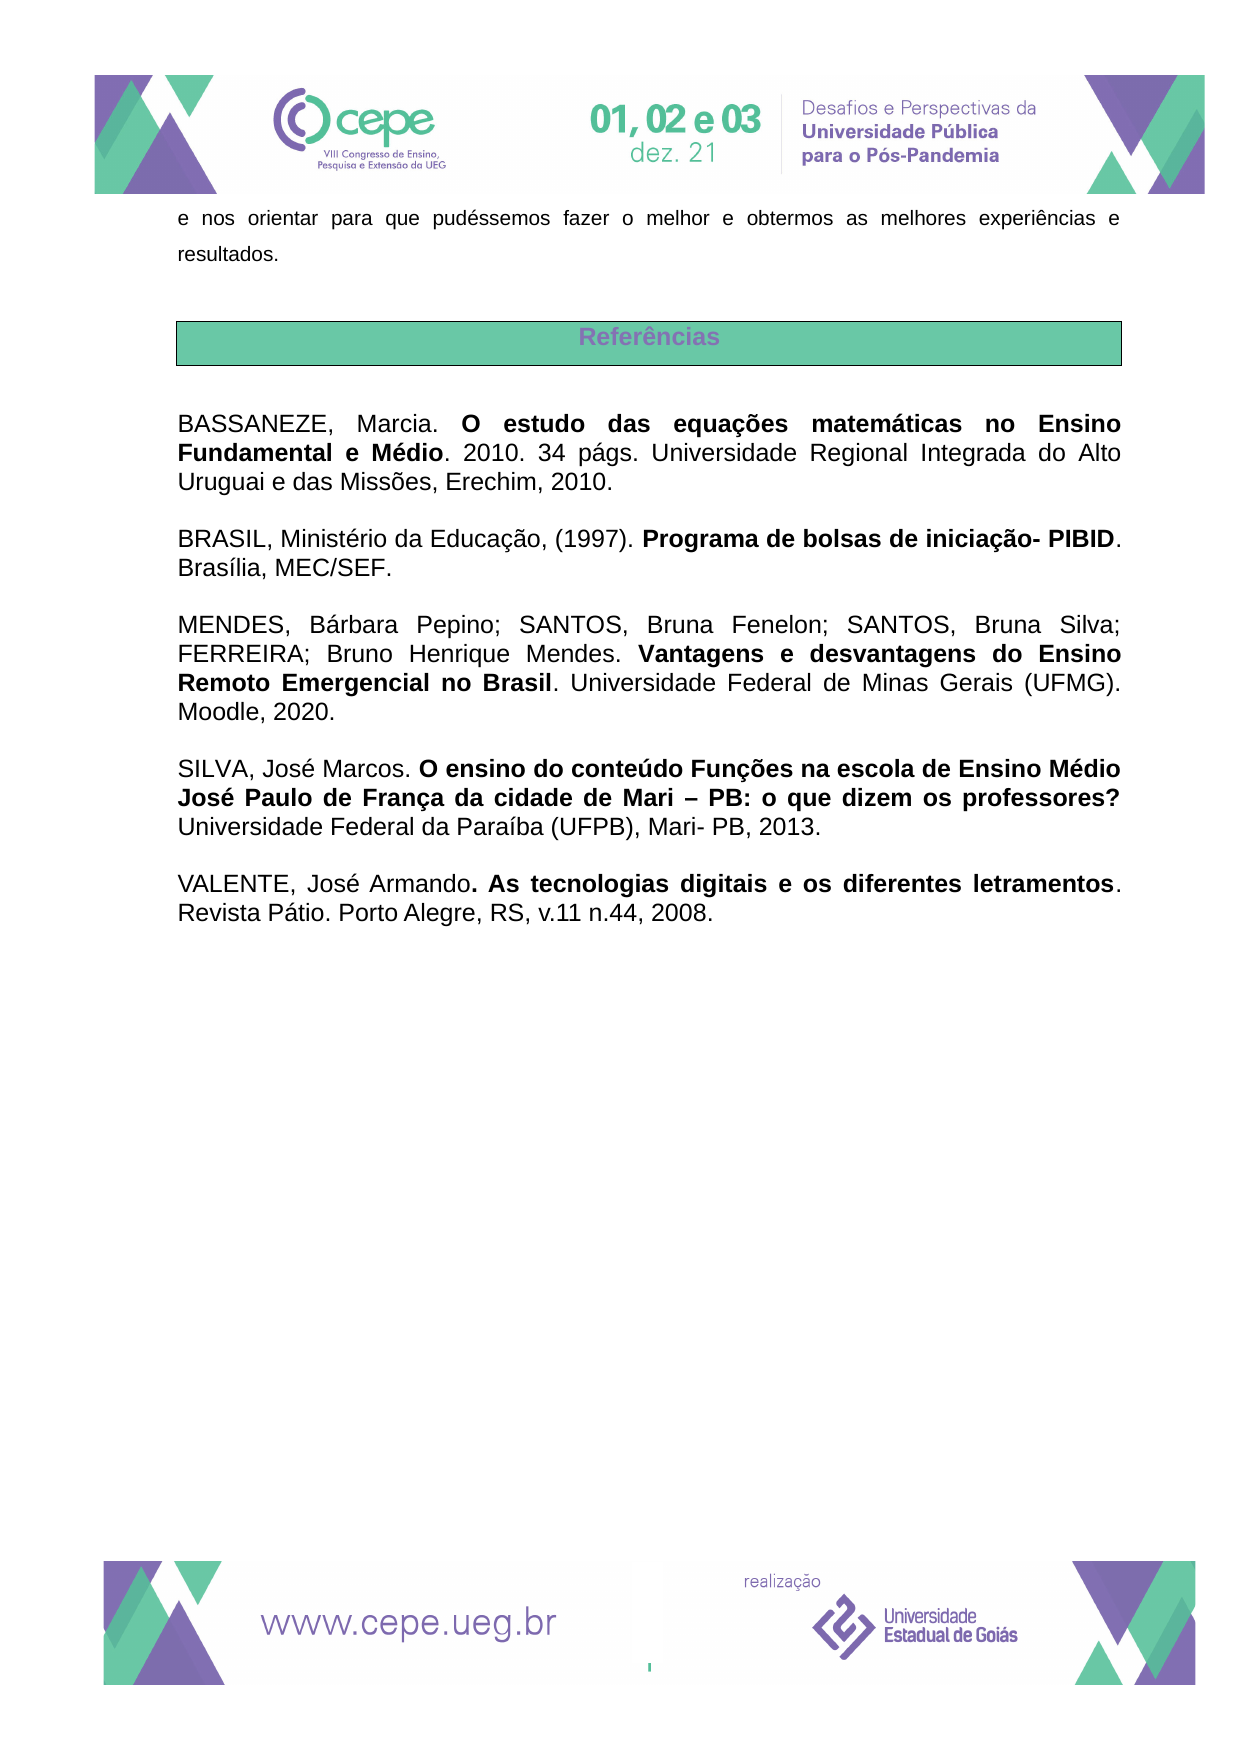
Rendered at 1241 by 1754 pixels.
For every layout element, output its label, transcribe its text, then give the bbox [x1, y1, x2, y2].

text BRASIL, Ministério da Educação, (1997). Programa de bolsas de iniciação- PIBID. Brasília, MEC/SEF. [177, 524, 1122, 582]
text MENDES, Bárbara Pepino; SANTOS, Bruna Fenelon; SANTOS, Bruna Silva; FERREIRA; Bruno Henrique Mendes. Vantagens e desvantagens do Ensino Remoto Emergencial no Brasil. Universidade Federal de Minas Gerais (UFMG). Moodle, 2020. [177, 610, 1122, 725]
text VALENTE, José Armando. As tecnologias digitais e os diferentes letramentos. Revista Pátio. Porto Alegre, RS, v.11 n.44, 2008. [177, 869, 1122, 927]
text SILVA, José Marcos. O ensino do conteúdo Funções na escola de Ensino Médio José Paulo de França da cidade de Mari – PB: o que dizem os professores? Universidade Federal da Paraíba (UFPB), Mari- PB, 2013. [177, 754, 1122, 840]
text e nos orientar para que pudéssemos fazer o melhor e obtermos as melhores experiências e resultados. [177, 194, 1122, 266]
text BASSANEZE, Marcia. O estudo das equações matemáticas no Ensino Fundamental e Médio. 2010. 34 págs. Universidade Regional Integrada do Alto Uruguai e das Missões, Erechim, 2010. [177, 409, 1122, 495]
table_header Referências [177, 322, 1121, 365]
